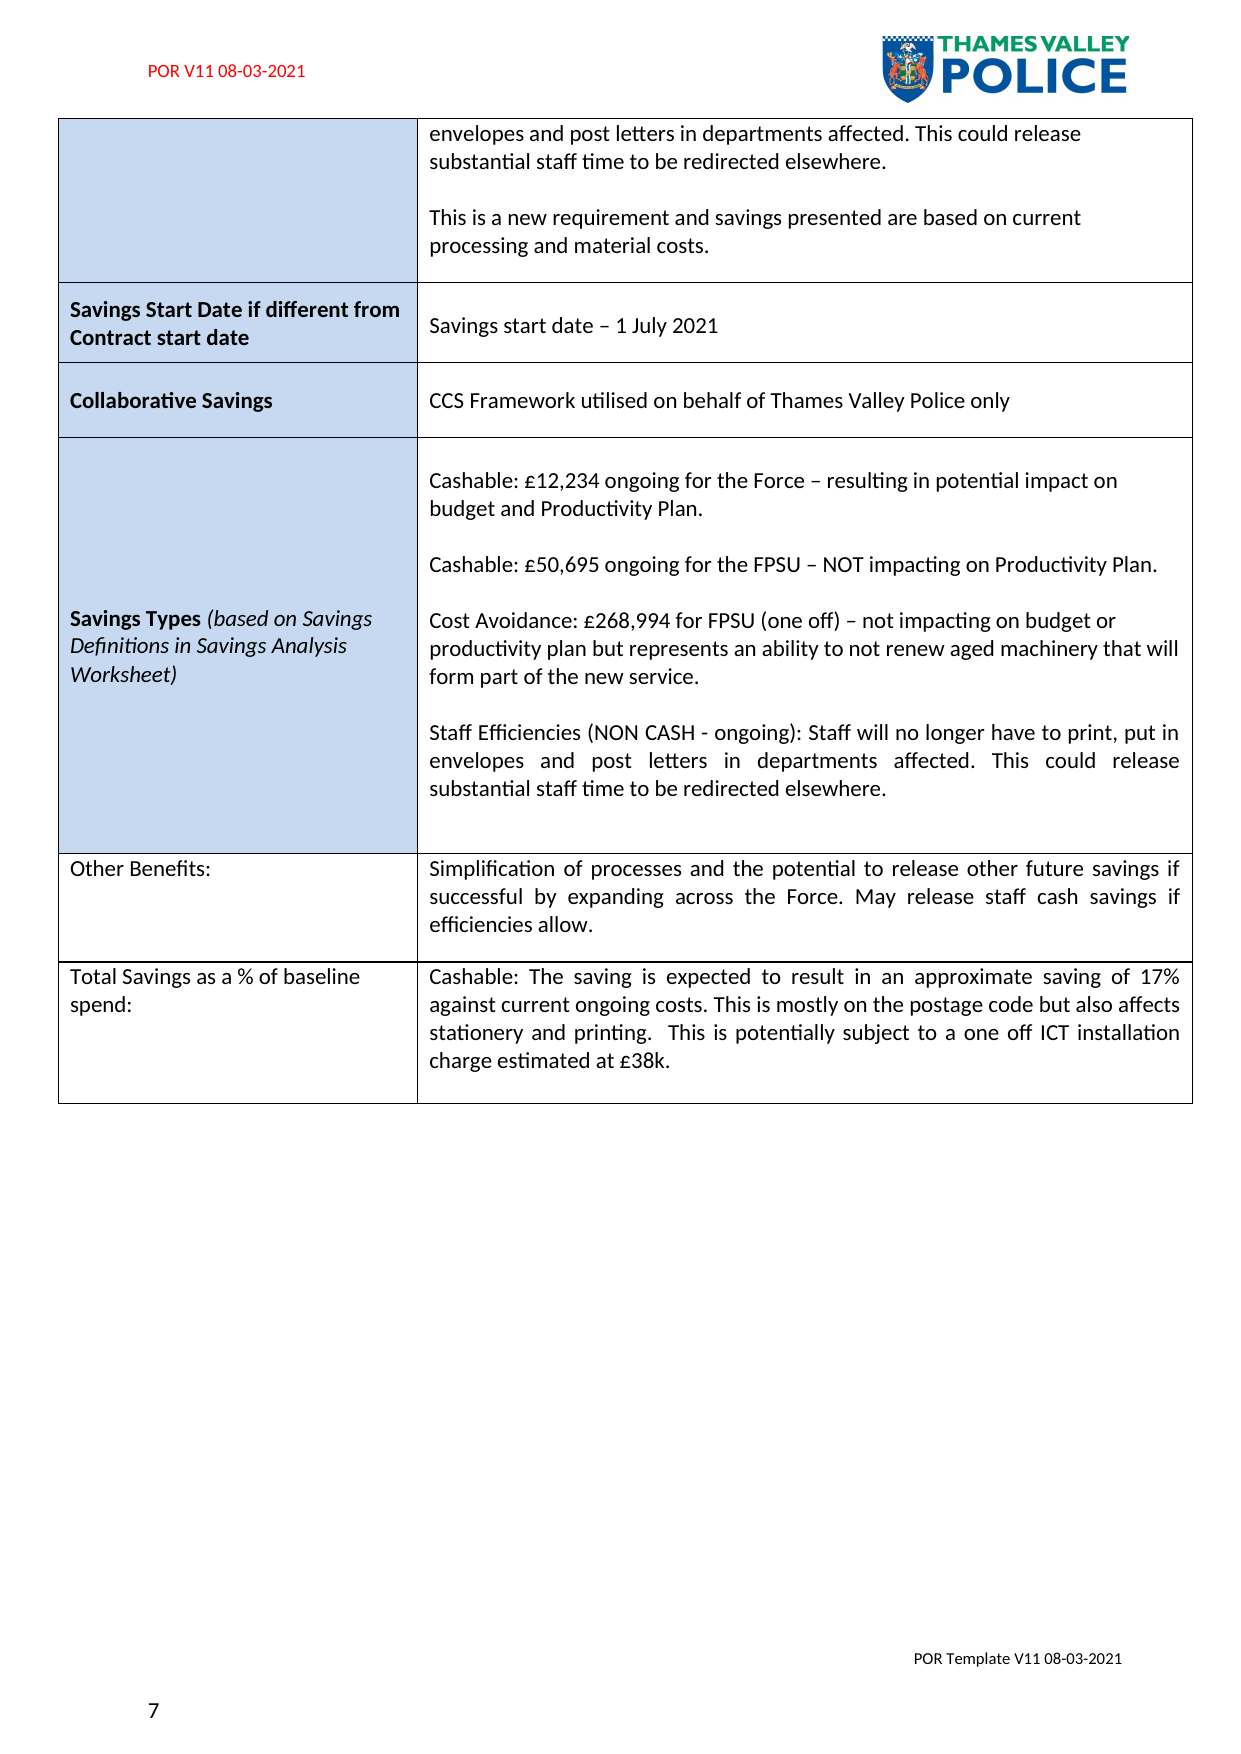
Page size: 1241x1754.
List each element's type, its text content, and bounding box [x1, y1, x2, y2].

table_cell Simplification of processes and the potential to release other future savings if successful by expanding across the Force. May release staff cash savings if efficiencies allow. [418, 854, 1192, 961]
table_cell Collaborative Savings [59, 363, 417, 437]
table_cell Other Benefits: [59, 854, 417, 961]
table_cell CCS Framework utilised on behalf of Thames Valley Police only [418, 363, 1192, 437]
table_cell envelopes and post letters in departments affected. This could release substantial staff time to be redirected elsewhere. This is a new requirement and savings presented are based on current processing and material costs. [418, 119, 1192, 282]
table_cell Savings Start Date if different from Contract start date [59, 283, 417, 362]
table_cell Cashable: £12,234 ongoing for the Force – resulting in potential impact on budget and Productivity Plan. Cashable: £50,695 ongoing for the FPSU – NOT impacting on Productivity Plan. Cost Avoidance: £268,994 for FPSU (one off) – not impacting on budget or productivity plan but represents an ability to not renew aged machinery that will form part of the new service. Staff Efficiencies (NON CASH - ongoing): Staff will no longer have to print, put in envelopes and post letters in departments affected. This could release substantial staff time to be redirected elsewhere. [418, 438, 1192, 853]
table_cell Total Savings as a % of baseline spend: [59, 963, 417, 1102]
table_cell Savings Types (based on Savings Definitions in Savings Analysis Worksheet) [59, 438, 417, 853]
table_cell [59, 119, 417, 282]
table_cell Savings start date – 1 July 2021 [418, 283, 1192, 362]
table_cell Cashable: The saving is expected to result in an approximate saving of 17% against current ongoing costs. This is mostly on the postage code but also affects stationery and printing. This is potentially subject to a one off ICT installation charge estimated at £38k. [418, 963, 1192, 1102]
